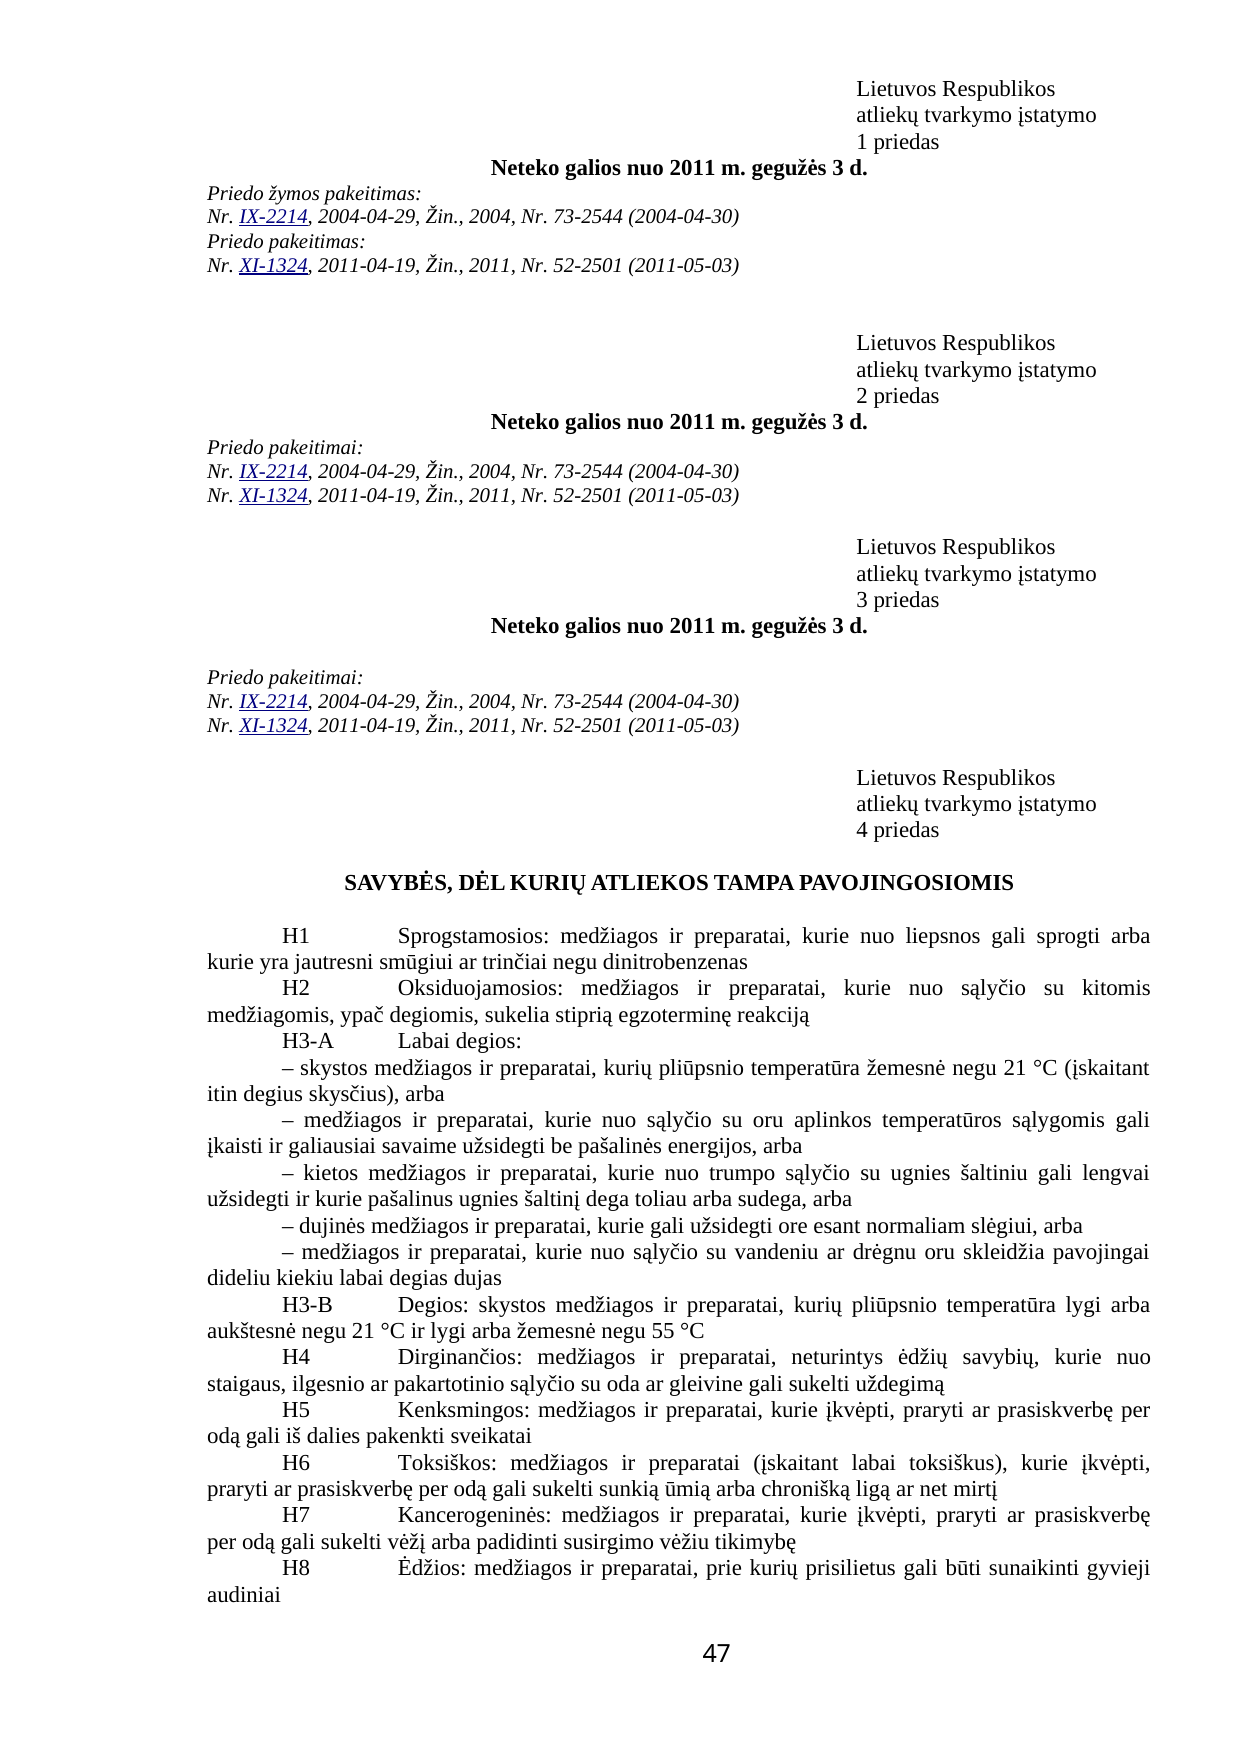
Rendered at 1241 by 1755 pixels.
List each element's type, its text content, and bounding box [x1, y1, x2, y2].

text – dujinės medžiagos ir preparatai, kurie gali užsidegti ore esant normaliam slėgiui, arba [207, 1212, 1152, 1238]
text atliekų tvarkymo įstatymo [726, 560, 1152, 586]
text – skystos medžiagos ir preparatai, kurių pliūpsnio temperatūra žemesnė negu 21 °C (įskaitant itin degius skysčius), arba [207, 1053, 1152, 1106]
text Priedo pakeitimas: [207, 228, 1152, 253]
text H1 Sprogstamosios: medžiagos ir preparatai, kurie nuo liepsnos gali sprogti arba kurie yra jautresni smūgiui ar trinčiai negu dinitrobenzenas [207, 922, 1152, 974]
text Nr. XI-1324, 2011-04-19, Žin., 2011, Nr. 52-2501 (2011-05-03) [207, 713, 1152, 737]
text 2 priedas [726, 382, 1152, 408]
text H8 Ėdžios: medžiagos ir preparatai, prie kurių prisilietus gali būti sunaikinti gyvieji audiniai [207, 1554, 1152, 1607]
text H4 Dirginančios: medžiagos ir preparatai, neturintys ėdžių savybių, kurie nuo staigaus, ilgesnio ar pakartotinio sąlyčio su oda ar gleivine gali sukelti uždegimą [207, 1343, 1152, 1396]
text Nr. XI-1324, 2011-04-19, Žin., 2011, Nr. 52-2501 (2011-05-03) [207, 253, 1152, 277]
text H2 Oksiduojamosios: medžiagos ir preparatai, kurie nuo sąlyčio su kitomis medžiagomis, ypač degiomis, sukelia stiprią egzoterminę reakciją [207, 974, 1152, 1027]
text Nr. IX-2214, 2004-04-29, Žin., 2004, Nr. 73-2544 (2004-04-30) [207, 204, 1152, 228]
text Neteko galios nuo 2011 m. gegužės 3 d. [207, 154, 1152, 180]
text atliekų tvarkymo įstatymo [726, 101, 1152, 128]
text H7 Kancerogeninės: medžiagos ir preparatai, kurie įkvėpti, praryti ar prasiskverbę per odą gali sukelti vėžį arba padidinti susirgimo vėžiu tikimybę [207, 1502, 1152, 1554]
text atliekų tvarkymo įstatymo [726, 356, 1152, 382]
subtitle SAVYBĖS, DĖL KURIŲ ATLIEKOS TAMPA PAVOJINGOSIOMIS [207, 869, 1152, 895]
text Priedo žymos pakeitimas: [207, 180, 1152, 204]
text Nr. IX-2214, 2004-04-29, Žin., 2004, Nr. 73-2544 (2004-04-30) [207, 689, 1152, 713]
text Neteko galios nuo 2011 m. gegužės 3 d. [207, 408, 1152, 435]
text Priedo pakeitimai: [207, 435, 1152, 459]
text Nr. XI-1324, 2011-04-19, Žin., 2011, Nr. 52-2501 (2011-05-03) [207, 483, 1152, 507]
text H5 Kenksmingos: medžiagos ir preparatai, kurie įkvėpti, praryti ar prasiskverbę per odą gali iš dalies pakenkti sveikatai [207, 1396, 1152, 1449]
text Nr. IX-2214, 2004-04-29, Žin., 2004, Nr. 73-2544 (2004-04-30) [207, 459, 1152, 483]
text 4 priedas [726, 816, 1152, 843]
text Lietuvos Respublikos [726, 533, 1152, 560]
text – medžiagos ir preparatai, kurie nuo sąlyčio su oru aplinkos temperatūros sąlygomis gali įkaisti ir galiausiai savaime užsidegti be pašalinės energijos, arba [207, 1106, 1152, 1159]
text atliekų tvarkymo įstatymo [726, 790, 1152, 816]
text – medžiagos ir preparatai, kurie nuo sąlyčio su vandeniu ar drėgnu oru skleidžia pavojingai dideliu kiekiu labai degias dujas [207, 1238, 1152, 1291]
text 1 priedas [726, 128, 1152, 154]
text Neteko galios nuo 2011 m. gegužės 3 d. [207, 612, 1152, 639]
text Priedo pakeitimai: [207, 665, 1152, 689]
text H6 Toksiškos: medžiagos ir preparatai (įskaitant labai toksiškus), kurie įkvėpti, praryti ar prasiskverbę per odą gali sukelti sunkią ūmią arba chronišką ligą ar net mirtį [207, 1449, 1152, 1502]
text Lietuvos Respublikos [856, 75, 1152, 101]
text H3-A Labai degios: [207, 1027, 1152, 1053]
text Lietuvos Respublikos [726, 764, 1152, 790]
text – kietos medžiagos ir preparatai, kurie nuo trumpo sąlyčio su ugnies šaltiniu gali lengvai užsidegti ir kurie pašalinus ugnies šaltinį dega toliau arba sudega, arba [207, 1159, 1152, 1212]
text H3-B Degios: skystos medžiagos ir preparatai, kurių pliūpsnio temperatūra lygi arba aukštesnė negu 21 °C ir lygi arba žemesnė negu 55 °C [207, 1291, 1152, 1343]
text Lietuvos Respublikos [726, 329, 1152, 356]
text 3 priedas [726, 586, 1152, 612]
